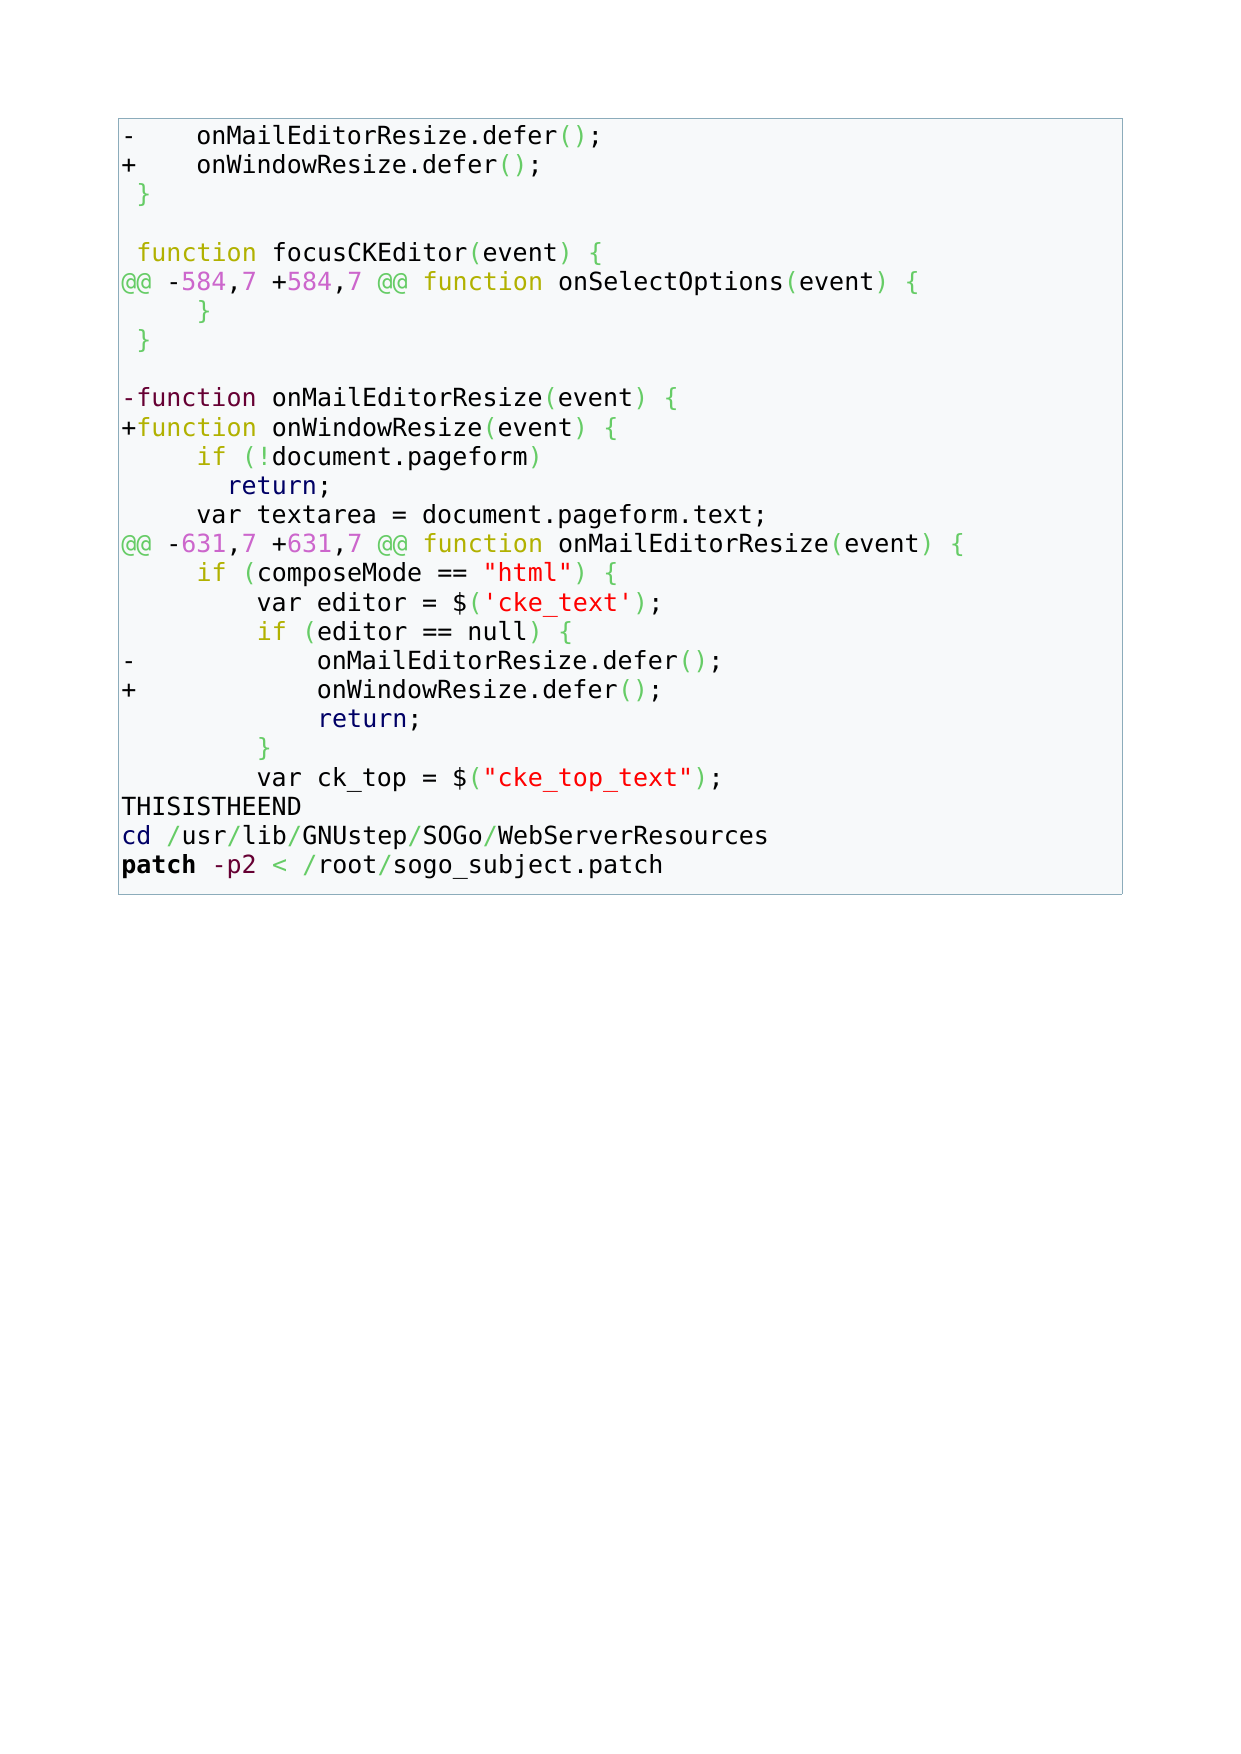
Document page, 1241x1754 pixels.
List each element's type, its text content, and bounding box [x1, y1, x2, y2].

table_header - onMailEditorResize.defer(); + onWindowResize.defer(); } function focusCKEditor(event) { @@ -584,7 +584,7 @@ function onSelectOptions(event) { } } -function onMailEditorResize(event) { +function onWindowResize(event) { if (!document.pageform) return; var textarea = document.pageform.text; @@ -631,7 +631,7 @@ function onMailEditorResize(event) { if (composeMode == "html") { var editor = $('cke_text'); if (editor == null) { - onMailEditorResize.defer(); + onWindowResize.defer(); return; } var ck_top = $("cke_top_text"); THISISTHEEND cd /usr/lib/GNUstep/SOGo/WebServerResources patch -p2 < /root/sogo_subject.patch [119, 119, 1122, 894]
